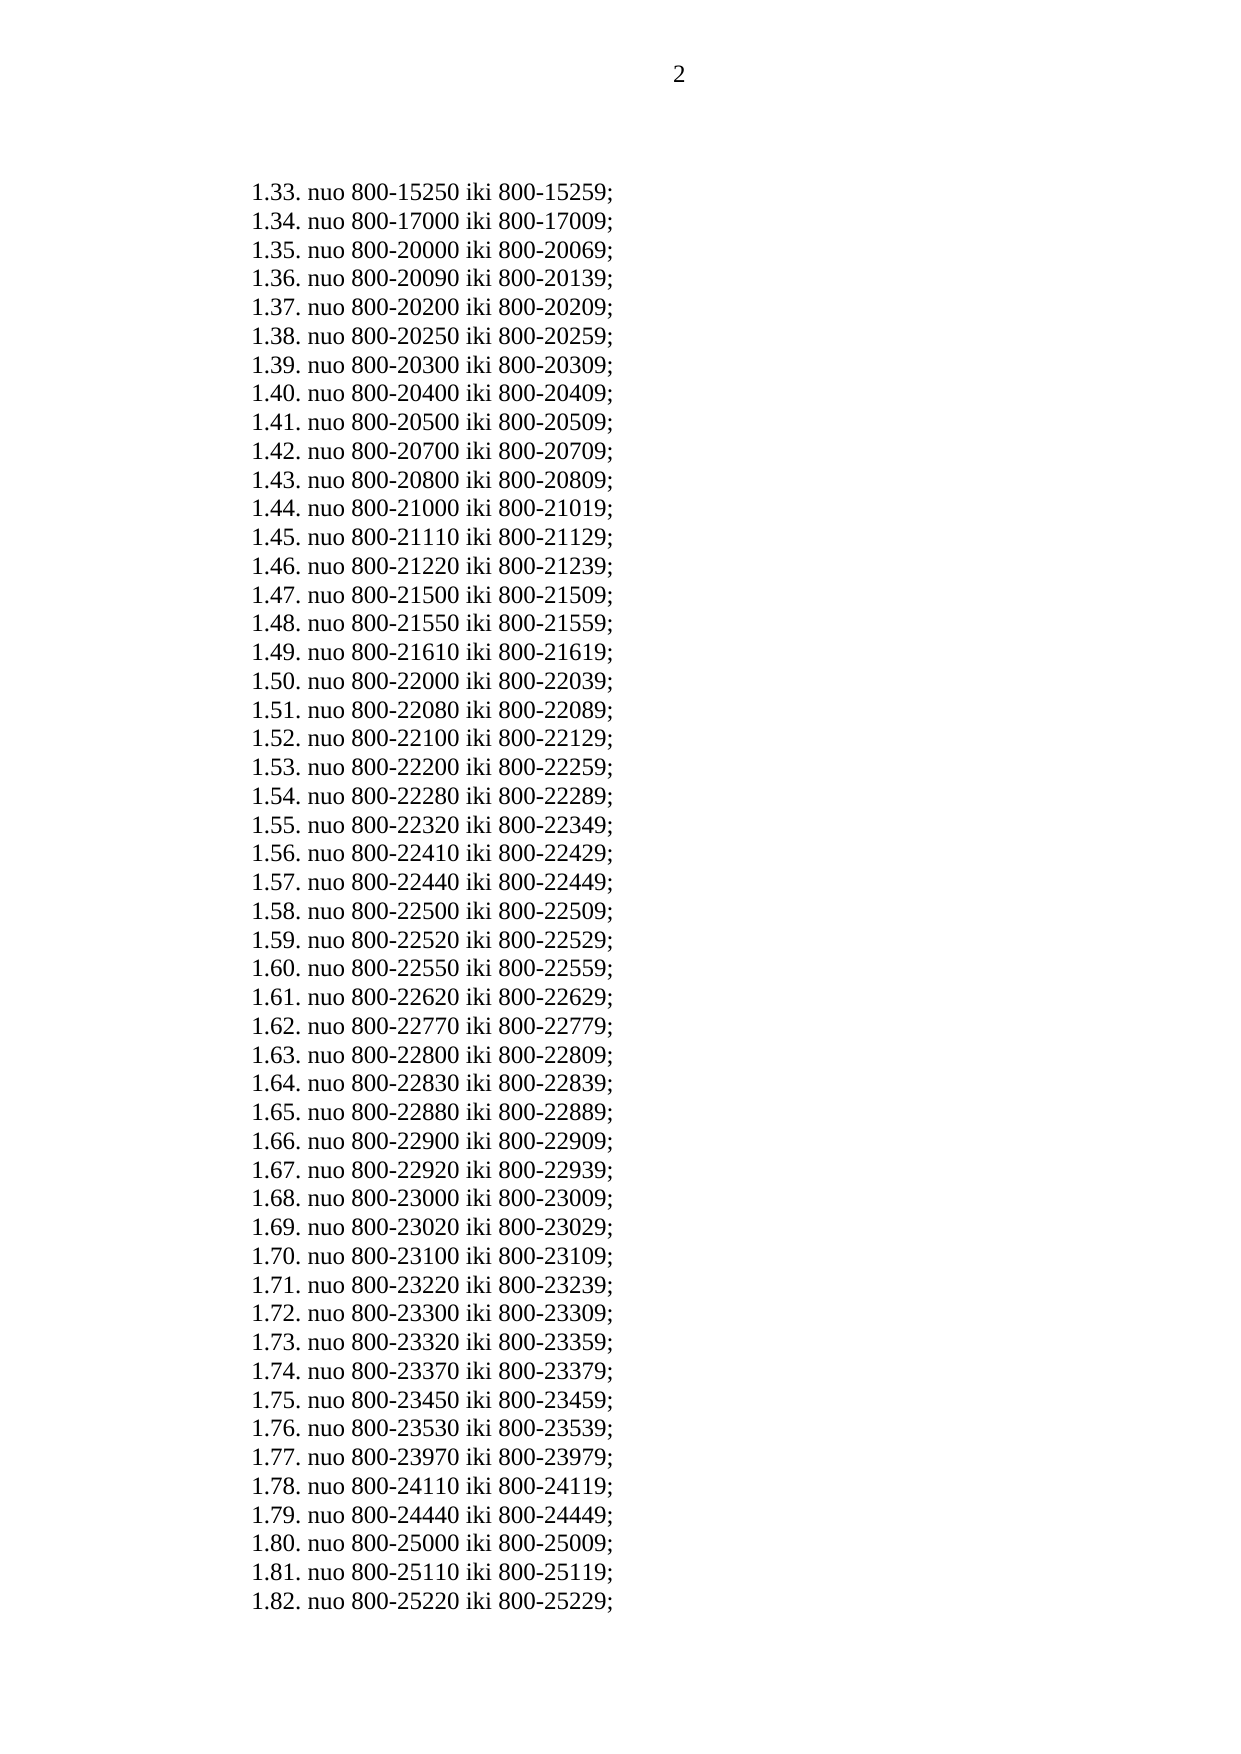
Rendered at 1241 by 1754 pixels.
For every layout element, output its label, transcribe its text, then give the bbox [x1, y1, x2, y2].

text 1.75. nuo 800-23450 iki 800-23459; [177, 1385, 1181, 1413]
text 1.52. nuo 800-22100 iki 800-22129; [177, 723, 1181, 752]
text 1.59. nuo 800-22520 iki 800-22529; [177, 925, 1181, 953]
text 1.45. nuo 800-21110 iki 800-21129; [177, 522, 1181, 551]
text 1.61. nuo 800-22620 iki 800-22629; [177, 982, 1181, 1011]
text 1.67. nuo 800-22920 iki 800-22939; [177, 1155, 1181, 1183]
text 1.51. nuo 800-22080 iki 800-22089; [177, 695, 1181, 723]
text 1.62. nuo 800-22770 iki 800-22779; [177, 1011, 1181, 1040]
text 1.41. nuo 800-20500 iki 800-20509; [177, 407, 1181, 436]
text 1.60. nuo 800-22550 iki 800-22559; [177, 953, 1181, 982]
text 1.71. nuo 800-23220 iki 800-23239; [177, 1270, 1181, 1298]
text 1.70. nuo 800-23100 iki 800-23109; [177, 1241, 1181, 1270]
text 1.64. nuo 800-22830 iki 800-22839; [177, 1068, 1181, 1097]
text 1.46. nuo 800-21220 iki 800-21239; [177, 551, 1181, 580]
text 1.44. nuo 800-21000 iki 800-21019; [177, 493, 1181, 522]
text 1.57. nuo 800-22440 iki 800-22449; [177, 867, 1181, 896]
text 1.50. nuo 800-22000 iki 800-22039; [177, 666, 1181, 695]
text 1.49. nuo 800-21610 iki 800-21619; [177, 637, 1181, 666]
text 1.36. nuo 800-20090 iki 800-20139; [177, 263, 1181, 292]
text 1.56. nuo 800-22410 iki 800-22429; [177, 838, 1181, 867]
text 1.43. nuo 800-20800 iki 800-20809; [177, 465, 1181, 493]
text 1.33. nuo 800-15250 iki 800-15259; [177, 177, 1181, 206]
text 1.53. nuo 800-22200 iki 800-22259; [177, 752, 1181, 781]
text 1.73. nuo 800-23320 iki 800-23359; [177, 1327, 1181, 1356]
text 1.35. nuo 800-20000 iki 800-20069; [177, 235, 1181, 263]
text 1.42. nuo 800-20700 iki 800-20709; [177, 436, 1181, 465]
text 1.48. nuo 800-21550 iki 800-21559; [177, 608, 1181, 637]
text 1.58. nuo 800-22500 iki 800-22509; [177, 896, 1181, 925]
text 1.81. nuo 800-25110 iki 800-25119; [177, 1557, 1181, 1586]
text 1.37. nuo 800-20200 iki 800-20209; [177, 292, 1181, 321]
text 1.82. nuo 800-25220 iki 800-25229; [177, 1586, 1181, 1615]
text 1.39. nuo 800-20300 iki 800-20309; [177, 350, 1181, 378]
text 1.80. nuo 800-25000 iki 800-25009; [177, 1528, 1181, 1557]
text 1.54. nuo 800-22280 iki 800-22289; [177, 781, 1181, 810]
text 1.66. nuo 800-22900 iki 800-22909; [177, 1126, 1181, 1155]
text 1.72. nuo 800-23300 iki 800-23309; [177, 1298, 1181, 1327]
text 1.68. nuo 800-23000 iki 800-23009; [177, 1183, 1181, 1212]
text 1.77. nuo 800-23970 iki 800-23979; [177, 1442, 1181, 1471]
text 1.34. nuo 800-17000 iki 800-17009; [177, 206, 1181, 235]
text 1.69. nuo 800-23020 iki 800-23029; [177, 1212, 1181, 1241]
text 1.76. nuo 800-23530 iki 800-23539; [177, 1413, 1181, 1442]
text 1.55. nuo 800-22320 iki 800-22349; [177, 810, 1181, 838]
text 1.40. nuo 800-20400 iki 800-20409; [177, 378, 1181, 407]
text 1.74. nuo 800-23370 iki 800-23379; [177, 1356, 1181, 1385]
text 1.79. nuo 800-24440 iki 800-24449; [177, 1500, 1181, 1528]
text 1.38. nuo 800-20250 iki 800-20259; [177, 321, 1181, 350]
text 1.63. nuo 800-22800 iki 800-22809; [177, 1040, 1181, 1068]
text 1.47. nuo 800-21500 iki 800-21509; [177, 580, 1181, 608]
text 1.65. nuo 800-22880 iki 800-22889; [177, 1097, 1181, 1126]
text 1.78. nuo 800-24110 iki 800-24119; [177, 1471, 1181, 1500]
